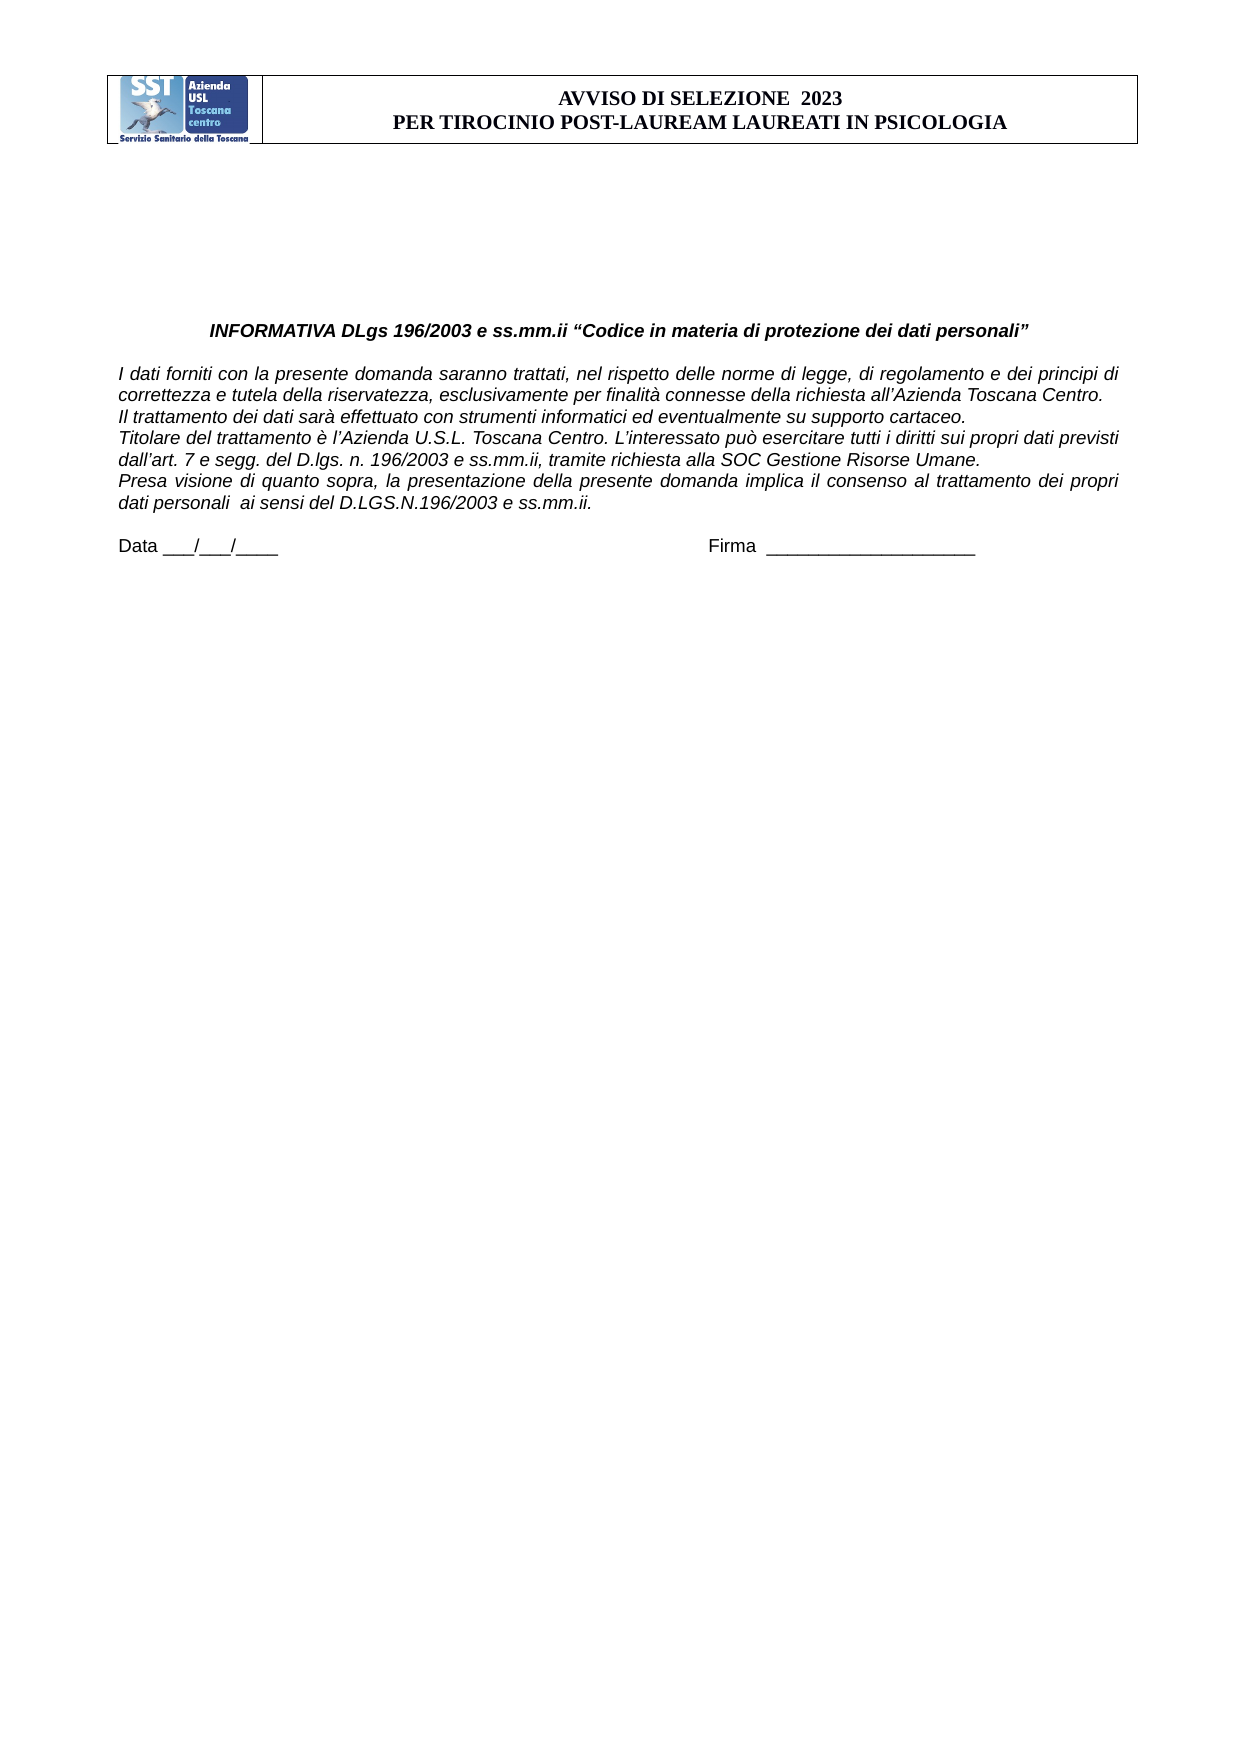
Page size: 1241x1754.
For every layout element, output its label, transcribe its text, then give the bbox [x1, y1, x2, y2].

text INFORMATIVA DLgs 196/2003 e ss.mm.ii “Codice in materia di protezione dei dati personali” [118, 319, 1122, 341]
text Data ___/___/____ Firma ____________________ [118, 535, 1122, 557]
text Presa visione di quanto sopra, la presentazione della presente domanda implica il consenso al trattamento dei propri dati personali ai sensi del D.LGS.N.196/2003 e ss.mm.ii. [118, 470, 1122, 513]
text I dati forniti con la presente domanda saranno trattati, nel rispetto delle norme di legge, di regolamento e dei principi di correttezza e tutela della riservatezza, esclusivamente per finalità connesse della richiesta all’Azienda Toscana Centro. [118, 362, 1122, 406]
text Il trattamento dei dati sarà effettuato con strumenti informatici ed eventualmente su supporto cartaceo. [118, 406, 1122, 427]
text Titolare del trattamento è l’Azienda U.S.L. Toscana Centro. L’interessato può esercitare tutti i diritti sui propri dati previsti dall’art. 7 e segg. del D.lgs. n. 196/2003 e ss.mm.ii, tramite richiesta alla SOC Gestione Risorse Umane. [118, 427, 1122, 470]
